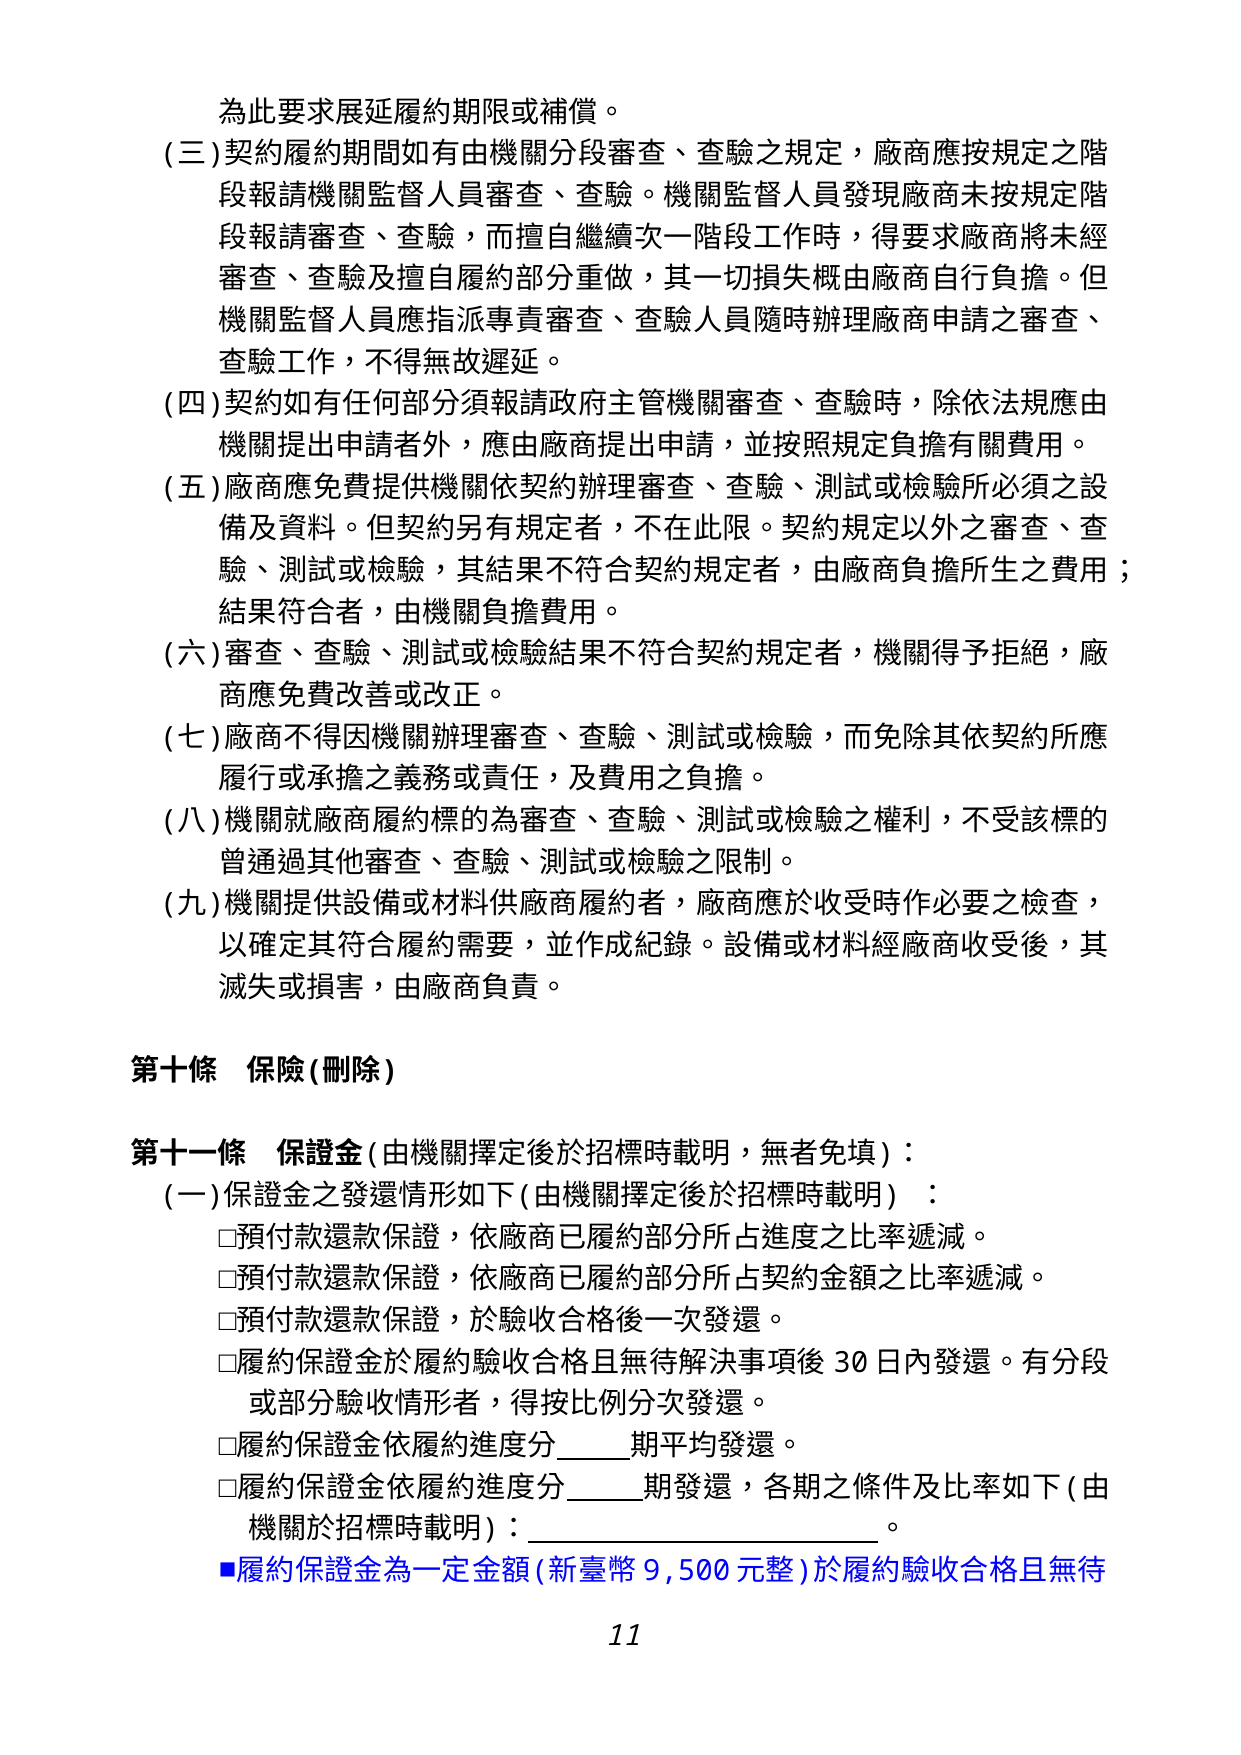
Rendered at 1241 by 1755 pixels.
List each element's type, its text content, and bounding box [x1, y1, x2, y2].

text (四)契約如有任何部分須報請政府主管機關審查、查驗時，除依法規應由機關提出申請者外，應由廠商提出申請，並按照規定負擔有關費用。 [159, 380, 1110, 464]
text (五)廠商應免費提供機關依契約辦理審查、查驗、測試或檢驗所必須之設備及資料。但契約另有規定者，不在此限。契約規定以外之審查、查驗、測試或檢驗，其結果不符合契約規定者，由廠商負擔所生之費用；結果符合者，由機關負擔費用。 [159, 464, 1110, 630]
text (一)保證金之發還情形如下(由機關擇定後於招標時載明) ： [159, 1172, 1110, 1214]
text ■履約保證金為一定金額(新臺幣9,500元整)於履約驗收合格且無待 [218, 1547, 1108, 1589]
text □履約保證金依履約進度分 期發還，各期之條件及比率如下(由機關於招標時載明)： 。 [218, 1464, 1110, 1547]
text (八)機關就廠商履約標的為審查、查驗、測試或檢驗之權利，不受該標的曾通過其他審查、查驗、測試或檢驗之限制。 [159, 797, 1110, 880]
text □預付款還款保證，依廠商已履約部分所占進度之比率遞減。 [218, 1214, 1110, 1255]
text □履約保證金依履約進度分 期平均發還。 [218, 1422, 1110, 1464]
text (九)機關提供設備或材料供廠商履約者，廠商應於收受時作必要之檢查，以確定其符合履約需要，並作成紀錄。設備或材料經廠商收受後，其滅失或損害，由廠商負責。 [159, 880, 1110, 1005]
text (三)契約履約期間如有由機關分段審查、查驗之規定，廠商應按規定之階段報請機關監督人員審查、查驗。機關監督人員發現廠商未按規定階段報請審查、查驗，而擅自繼續次一階段工作時，得要求廠商將未經審查、查驗及擅自履約部分重做，其一切損失概由廠商自行負擔。但機關監督人員應指派專責審查、查驗人員隨時辦理廠商申請之審查、查驗工作，不得無故遲延。 [159, 130, 1110, 380]
text (六)審查、查驗、測試或檢驗結果不符合契約規定者，機關得予拒絕，廠商應免費改善或改正。 [159, 630, 1110, 714]
text □預付款還款保證，於驗收合格後一次發還。 [218, 1297, 1110, 1339]
text 第十條 保險(刪除) [130, 1047, 1110, 1089]
text □履約保證金於履約驗收合格且無待解決事項後30日內發還。有分段或部分驗收情形者，得按比例分次發還。 [218, 1339, 1110, 1422]
text 為此要求展延履約期限或補償。 [159, 89, 1110, 130]
text (七)廠商不得因機關辦理審查、查驗、測試或檢驗，而免除其依契約所應履行或承擔之義務或責任，及費用之負擔。 [159, 714, 1110, 797]
text □預付款還款保證，依廠商已履約部分所占契約金額之比率遞減。 [218, 1255, 1110, 1297]
text 第十一條 保證金(由機關擇定後於招標時載明，無者免填)： [130, 1130, 1110, 1172]
